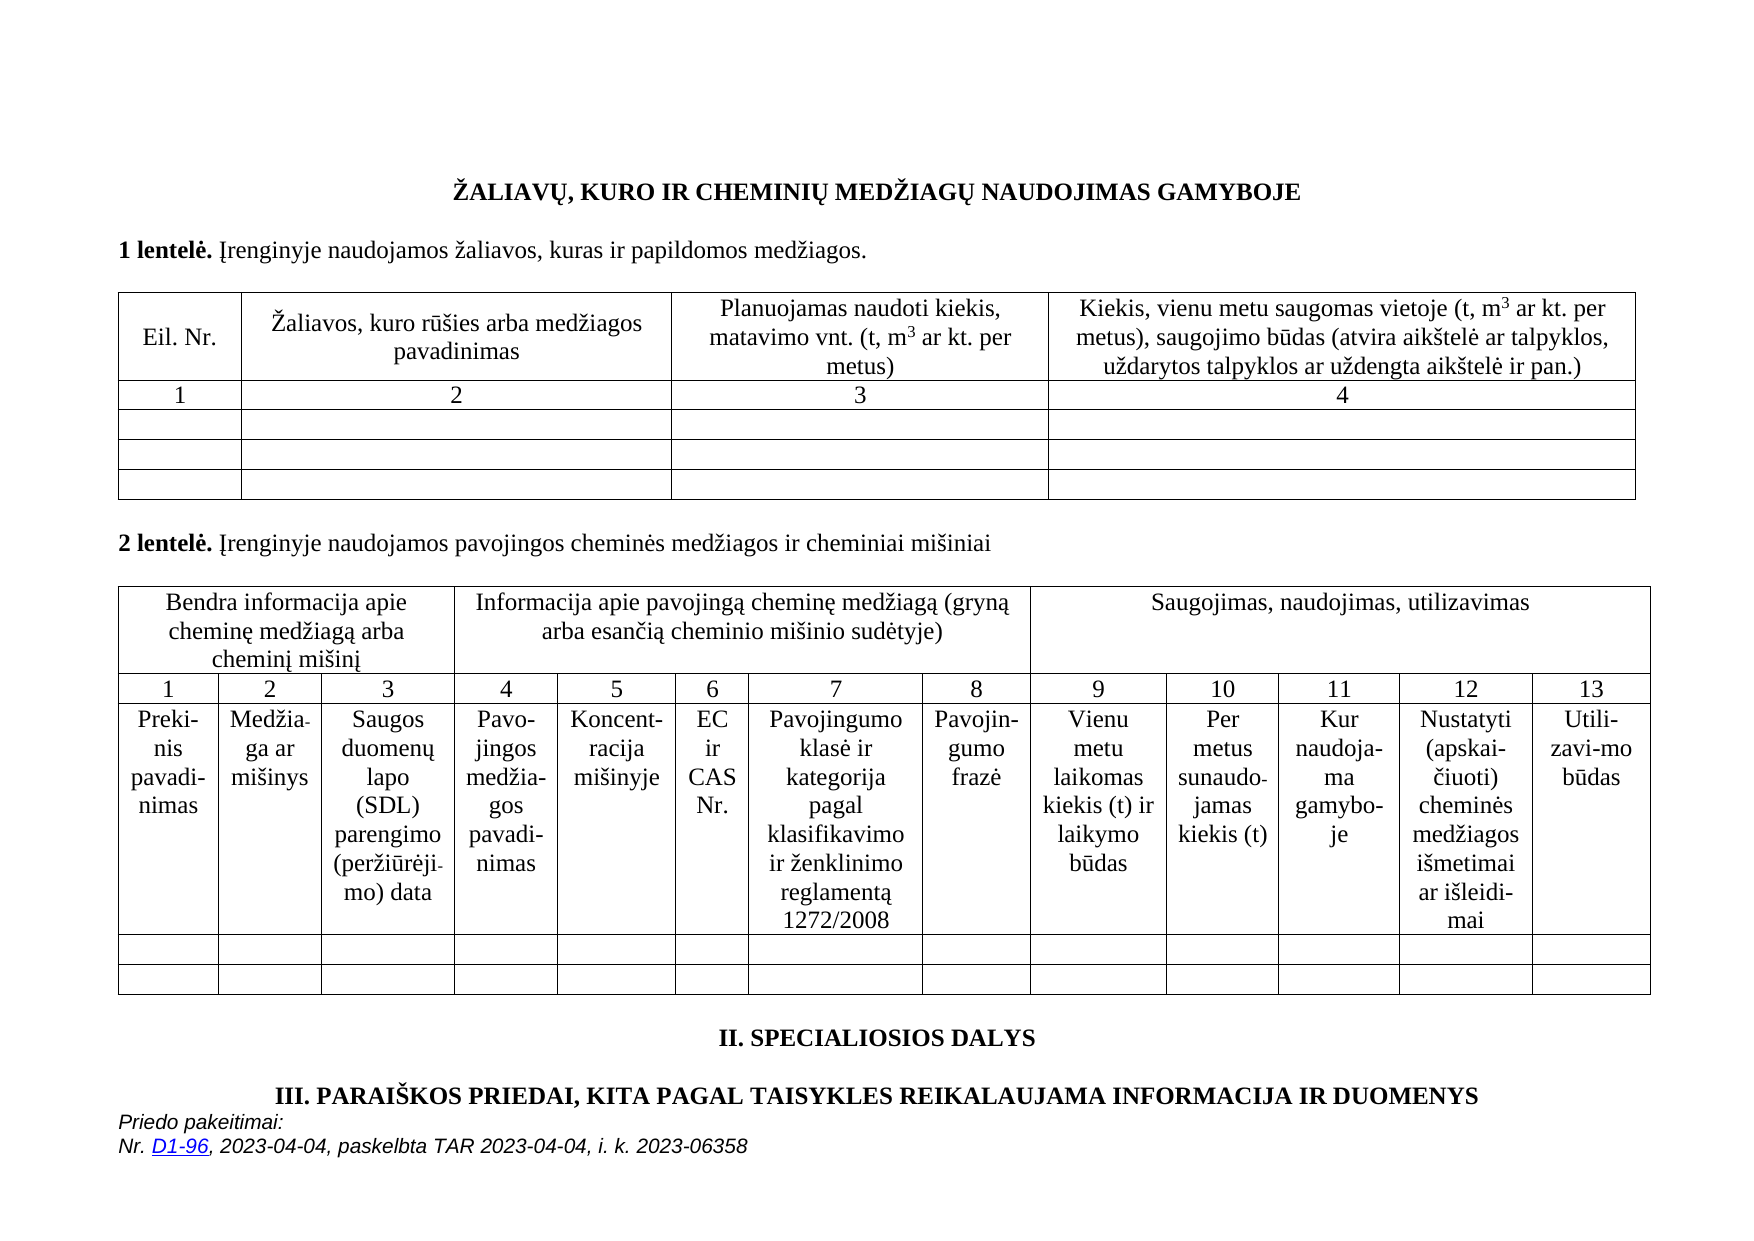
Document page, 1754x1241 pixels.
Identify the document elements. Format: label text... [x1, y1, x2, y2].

table_cell Nustatyti (apskai-čiuoti) cheminės medžiagos išmetimai ar išleidi-mai [1400, 704, 1532, 934]
table_cell 1 [119, 674, 218, 703]
text Žaliavų, kuro ir cheminių medžiagų naudojimas gamyboje [118, 177, 1636, 206]
table_header Žaliavos, kuro rūšies arba medžiagos pavadinimas [242, 293, 671, 379]
table_cell [455, 965, 557, 994]
table_cell [1400, 935, 1532, 964]
table_header Saugojimas, naudojimas, utilizavimas [1031, 587, 1650, 673]
table_cell [1279, 935, 1399, 964]
table_cell 5 [558, 674, 675, 703]
table_cell Medžia- ga ar mišinys [219, 704, 321, 934]
text Nr. D1-96, 2023-04-04, paskelbta TAR 2023-04-04, i. k. 2023-06358 [118, 1134, 1636, 1158]
table_cell [242, 470, 671, 499]
text Priedo pakeitimai: [118, 1110, 1636, 1134]
table_cell [558, 935, 675, 964]
table_header Informacija apie pavojingą cheminę medžiagą (gryną arba esančią cheminio mišinio sudėtyje) [455, 587, 1030, 673]
table_cell 8 [923, 674, 1030, 703]
table_cell [558, 965, 675, 994]
table_cell [676, 965, 748, 994]
table_cell [1533, 965, 1650, 994]
table_cell Utili-zavi-mo būdas [1533, 704, 1650, 934]
table_cell 12 [1400, 674, 1532, 703]
text 1 lentelė. Įrenginyje naudojamos žaliavos, kuras ir papildomos medžiagos. [118, 235, 1636, 263]
table_cell [119, 440, 241, 469]
table_cell 3 [322, 674, 454, 703]
table_cell [322, 965, 454, 994]
table_cell 1 [119, 381, 241, 409]
table_cell [455, 935, 557, 964]
text II. SPECIALIOSIOS DALYS [118, 1023, 1636, 1052]
table_cell Pavojin- gumo frazė [923, 704, 1030, 934]
table_cell 11 [1279, 674, 1399, 703]
table_cell [322, 935, 454, 964]
table_cell [119, 470, 241, 499]
table_cell [242, 440, 671, 469]
table_cell [119, 410, 241, 439]
table_cell [672, 410, 1048, 439]
table_cell [1049, 440, 1635, 469]
table_cell 9 [1031, 674, 1166, 703]
table_cell 6 [676, 674, 748, 703]
table_cell [923, 935, 1030, 964]
table_cell 3 [672, 381, 1048, 409]
table_cell [219, 965, 321, 994]
table_cell Saugos duomenų lapo (SDL) parengimo (peržiūrėji-mo) data [322, 704, 454, 934]
table_cell [242, 410, 671, 439]
table_cell Preki-nis pavadi- nimas [119, 704, 218, 934]
table_cell [1167, 935, 1278, 964]
table_cell 10 [1167, 674, 1278, 703]
table_cell [749, 935, 922, 964]
table_cell 2 [242, 381, 671, 409]
table_cell Kur naudoja-ma gamybo- je [1279, 704, 1399, 934]
table_cell [749, 965, 922, 994]
text 2 lentelė. Įrenginyje naudojamos pavojingos cheminės medžiagos ir cheminiai mišiniai [118, 528, 1636, 557]
table_header Planuojamas naudoti kiekis, matavimo vnt. (t, m3 ar kt. per metus) [672, 293, 1048, 379]
table_cell 2 [219, 674, 321, 703]
table_cell [672, 470, 1048, 499]
table_cell [923, 965, 1030, 994]
table_cell Vienu metu laikomas kiekis (t) ir laikymo būdas [1031, 704, 1166, 934]
table_header Eil. Nr. [119, 293, 241, 379]
table_cell [219, 935, 321, 964]
table_cell [1031, 935, 1166, 964]
table_cell Pavojingumo klasė ir kategorija pagal klasifikavimo ir ženklinimo reglamentą 1272/2008 [749, 704, 922, 934]
table_cell 13 [1533, 674, 1650, 703]
table_cell [1049, 470, 1635, 499]
table_cell [1279, 965, 1399, 994]
table_cell [119, 965, 218, 994]
table_cell [672, 440, 1048, 469]
table_cell [1031, 965, 1166, 994]
table_cell [1533, 935, 1650, 964]
text III. PARAIŠKOS PRIEDAI, KITA PAGAL TAISYKLES REIKALAUJAMA INFORMACIJA IR DUOMENYS [118, 1081, 1636, 1110]
table_cell 4 [1049, 381, 1635, 409]
table_cell [1167, 965, 1278, 994]
table_cell Koncent- racija mišinyje [558, 704, 675, 934]
table_cell [1400, 965, 1532, 994]
table_header Bendra informacija apie cheminę medžiagą arba cheminį mišinį [119, 587, 454, 673]
table_cell 4 [455, 674, 557, 703]
table_cell Pavo- jingos medžia- gos pavadi- nimas [455, 704, 557, 934]
table_cell [119, 935, 218, 964]
table_cell EC ir CAS Nr. [676, 704, 748, 934]
table_cell Per metus sunaudo-jamas kiekis (t) [1167, 704, 1278, 934]
table_header Kiekis, vienu metu saugomas vietoje (t, m3 ar kt. per metus), saugojimo būdas (atvira aikštelė ar talpyklos, uždarytos talpyklos ar uždengta aikštelė ir pan.) [1049, 293, 1635, 379]
table_cell 7 [749, 674, 922, 703]
table_cell [676, 935, 748, 964]
table_cell [1049, 410, 1635, 439]
